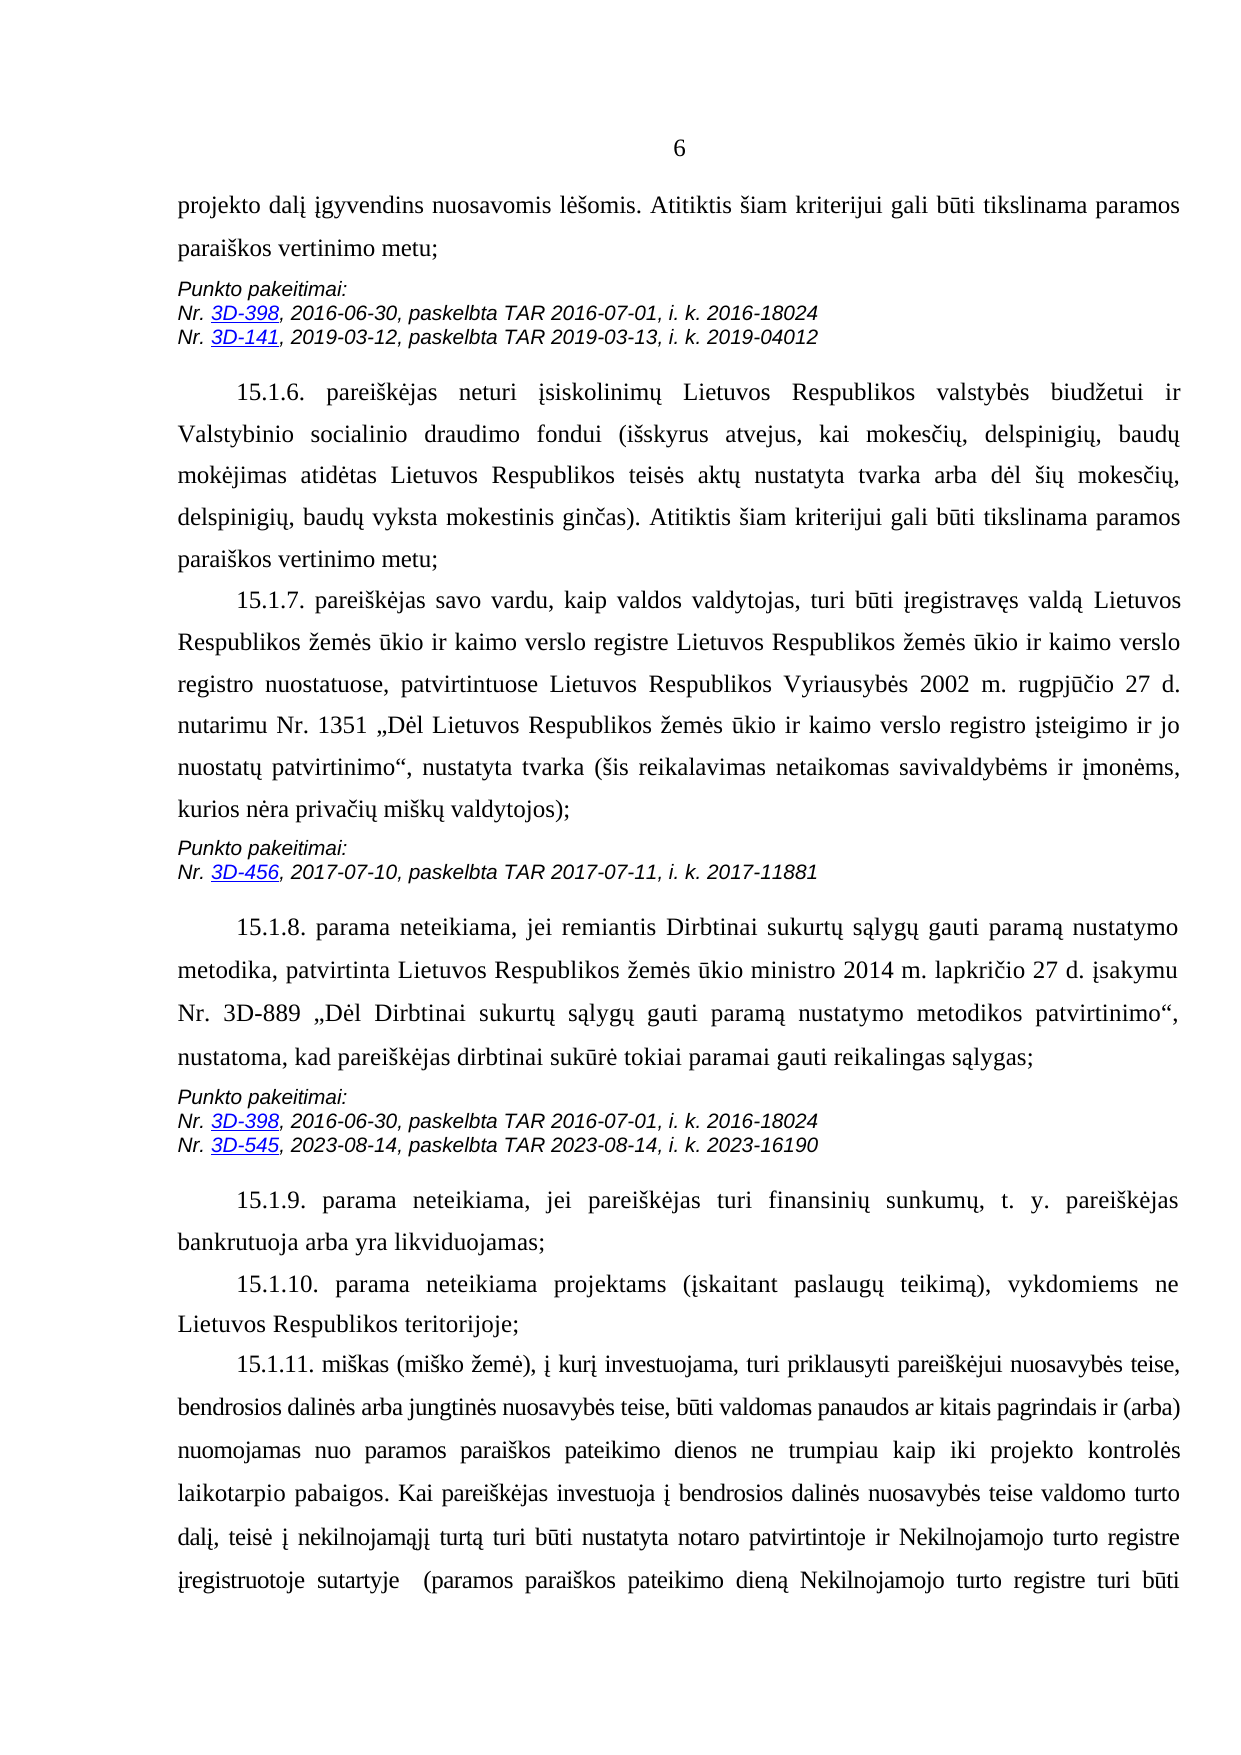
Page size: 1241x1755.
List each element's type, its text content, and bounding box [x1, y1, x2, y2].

text Punkto pakeitimai: [177, 277, 1181, 301]
text Nr. 3D-398, 2016-06-30, paskelbta TAR 2016-07-01, i. k. 2016-18024 [177, 301, 1181, 324]
text Punkto pakeitimai: [177, 1085, 1181, 1109]
text 15.1.7. pareiškėjas savo vardu, kaip valdos valdytojas, turi būti įregistravęs valdą Lietuvos Respublikos žemės ūkio ir kaimo verslo registre Lietuvos Respublikos žemės ūkio ir kaimo verslo registro nuostatuose, patvirtintuose Lietuvos Respublikos Vyriausybės 2002 m. rugpjūčio 27 d. nutarimu Nr. 1351 „Dėl Lietuvos Respublikos žemės ūkio ir kaimo verslo registro įsteigimo ir jo nuostatų patvirtinimo“, nustatyta tvarka (šis reikalavimas netaikomas savivaldybėms ir įmonėms, kurios nėra privačių miškų valdytojos); [177, 586, 1181, 823]
text 15.1.11. miškas (miško žemė), į kurį investuojama, turi priklausyti pareiškėjui nuosavybės teise, bendrosios dalinės arba jungtinės nuosavybės teise, būti valdomas panaudos ar kitais pagrindais ir (arba) nuomojamas nuo paramos paraiškos pateikimo dienos ne trumpiau kaip iki projekto kontrolės laikotarpio pabaigos. Kai pareiškėjas investuoja į bendrosios dalinės nuosavybės teise valdomo turto dalį, teisė į nekilnojamąjį turtą turi būti nustatyta notaro patvirtintoje ir Nekilnojamojo turto registre įregistruotoje sutartyje (paramos paraiškos pateikimo dieną Nekilnojamojo turto registre turi būti [177, 1349, 1181, 1593]
text 15.1.6. pareiškėjas neturi įsiskolinimų Lietuvos Respublikos valstybės biudžetui ir Valstybinio socialinio draudimo fondui (išskyrus atvejus, kai mokesčių, delspinigių, baudų mokėjimas atidėtas Lietuvos Respublikos teisės aktų nustatyta tvarka arba dėl šių mokesčių, delspinigių, baudų vyksta mokestinis ginčas). Atitiktis šiam kriterijui gali būti tikslinama paramos paraiškos vertinimo metu; [177, 377, 1181, 573]
text 15.1.9. parama neteikiama, jei pareiškėjas turi finansinių sunkumų, t. y. pareiškėjas bankrutuoja arba yra likviduojamas; [177, 1185, 1181, 1256]
text Nr. 3D-141, 2019-03-12, paskelbta TAR 2019-03-13, i. k. 2019-04012 [177, 324, 1181, 348]
text 15.1.8. parama neteikiama, jei remiantis Dirbtinai sukurtų sąlygų gauti paramą nustatymo metodika, patvirtinta Lietuvos Respublikos žemės ūkio ministro 2014 m. lapkričio 27 d. įsakymu Nr. 3D-889 „Dėl Dirbtinai sukurtų sąlygų gauti paramą nustatymo metodikos patvirtinimo“, nustatoma, kad pareiškėjas dirbtinai sukūrė tokiai paramai gauti reikalingas sąlygas; [177, 912, 1181, 1070]
text 15.1.10. parama neteikiama projektams (įskaitant paslaugų teikimą), vykdomiems ne Lietuvos Respublikos teritorijoje; [177, 1269, 1181, 1338]
text Nr. 3D-456, 2017-07-10, paskelbta TAR 2017-07-11, i. k. 2017-11881 [177, 859, 1181, 883]
text projekto dalį įgyvendins nuosavomis lėšomis. Atitiktis šiam kriterijui gali būti tikslinama paramos paraiškos vertinimo metu; [177, 190, 1181, 262]
text Punkto pakeitimai: [177, 836, 1181, 859]
text Nr. 3D-545, 2023-08-14, paskelbta TAR 2023-08-14, i. k. 2023-16190 [177, 1133, 1181, 1157]
text Nr. 3D-398, 2016-06-30, paskelbta TAR 2016-07-01, i. k. 2016-18024 [177, 1109, 1181, 1133]
